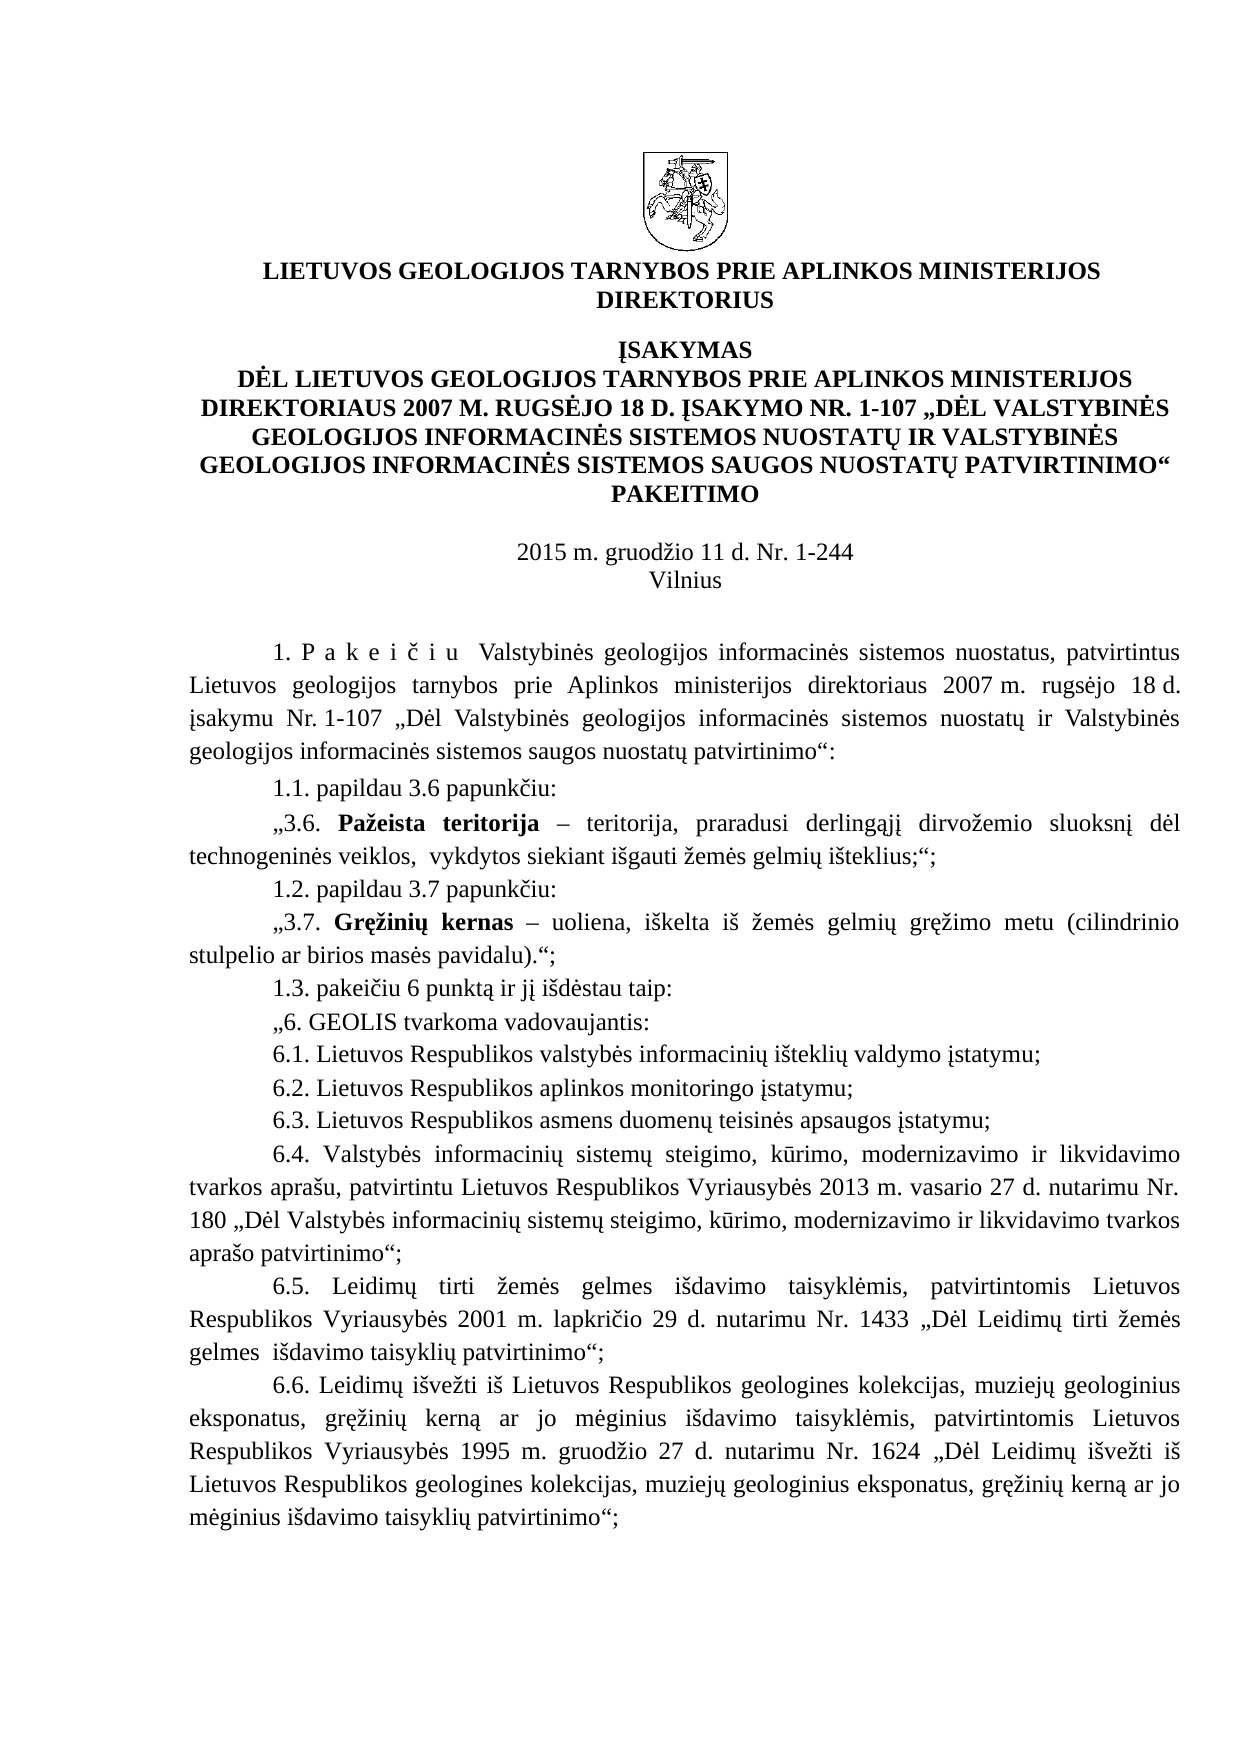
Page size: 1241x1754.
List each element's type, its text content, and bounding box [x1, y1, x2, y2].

text 6.4. Valstybės informacinių sistemų steigimo, kūrimo, modernizavimo ir likvidavimo tvarkos aprašu, patvirtintu Lietuvos Respublikos Vyriausybės 2013 m. vasario 27 d. nutarimu Nr. 180 „Dėl Valstybės informacinių sistemų steigimo, kūrimo, modernizavimo ir likvidavimo tvarkos aprašo patvirtinimo“; [189, 1139, 1181, 1266]
text 6.5. Leidimų tirti žemės gelmes išdavimo taisyklėmis, patvirtintomis Lietuvos Respublikos Vyriausybės 2001 m. lapkričio 29 d. nutarimu Nr. 1433 „Dėl Leidimų tirti žemės gelmes išdavimo taisyklių patvirtinimo“; [189, 1271, 1181, 1366]
text DIREKTORIUS [189, 285, 1181, 314]
text 6.6. Leidimų išvežti iš Lietuvos Respublikos geologines kolekcijas, muziejų geologinius eksponatus, gręžinių kerną ar jo mėginius išdavimo taisyklėmis, patvirtintomis Lietuvos Respublikos Vyriausybės 1995 m. gruodžio 27 d. nutarimu Nr. 1624 „Dėl Leidimų išvežti iš Lietuvos Respublikos geologines kolekcijas, muziejų geologinius eksponatus, gręžinių kerną ar jo mėginius išdavimo taisyklių patvirtinimo“; [189, 1370, 1181, 1531]
text 2015 m. gruodžio 11 d. Nr. 1-244 [189, 537, 1181, 565]
text 1.2. papildau 3.7 papunkčiu: [189, 874, 1181, 903]
text DĖL LIETUVOS GEOLOGIJOS TARNYBOS PRIE APLINKOS MINISTERIJOS DIREKTORIAUS 2007 M. RUGSĖJO 18 D. ĮSAKYMO NR. 1-107 „DĖL VALSTYBINĖS GEOLOGIJOS INFORMACINĖS SISTEMOS NUOSTATŲ IR VALSTYBINĖS GEOLOGIJOS INFORMACINĖS SISTEMOS SAUGOS NUOSTATŲ PATVIRTINIMO“ PAKEITIMO [189, 364, 1181, 508]
text 1.3. pakeičiu 6 punktą ir jį išdėstau taip: [189, 973, 1181, 1002]
text 1. P a k e i č i u Valstybinės geologijos informacinės sistemos nuostatus, patvirtintus Lietuvos geologijos tarnybos prie Aplinkos ministerijos direktoriaus 2007 m. rugsėjo 18 d. įsakymu Nr. 1-107 „Dėl Valstybinės geologijos informacinės sistemos nuostatų ir Valstybinės geologijos informacinės sistemos saugos nuostatų patvirtinimo“: [189, 637, 1181, 765]
text „3.6. Pažeista teritorija – teritorija, praradusi derlingąjį dirvožemio sluoksnį dėl technogeninės veiklos, vykdytos siekiant išgauti žemės gelmių išteklius;“; [189, 808, 1181, 870]
text 6.2. Lietuvos Respublikos aplinkos monitoringo įstatymu; [189, 1073, 1181, 1101]
text 1.1. papildau 3.6 papunkčiu: [189, 769, 1181, 803]
text „6. GEOLIS tvarkoma vadovaujantis: [189, 1007, 1181, 1035]
text 6.1. Lietuvos Respublikos valstybės informacinių išteklių valdymo įstatymu; [189, 1039, 1181, 1068]
text 6.3. Lietuvos Respublikos asmens duomenų teisinės apsaugos įstatymu; [189, 1106, 1181, 1134]
text ĮSAKYMAS [189, 335, 1181, 364]
text Vilnius [189, 565, 1181, 594]
text LIETUVOS GEOLOGIJOS TARNYBOS PRIE APLINKOS MINISTERIJOS [189, 256, 1181, 285]
text „3.7. Gręžinių kernas – uoliena, iškelta iš žemės gelmių gręžimo metu (cilindrinio stulpelio ar birios masės pavidalu).“; [189, 907, 1181, 969]
